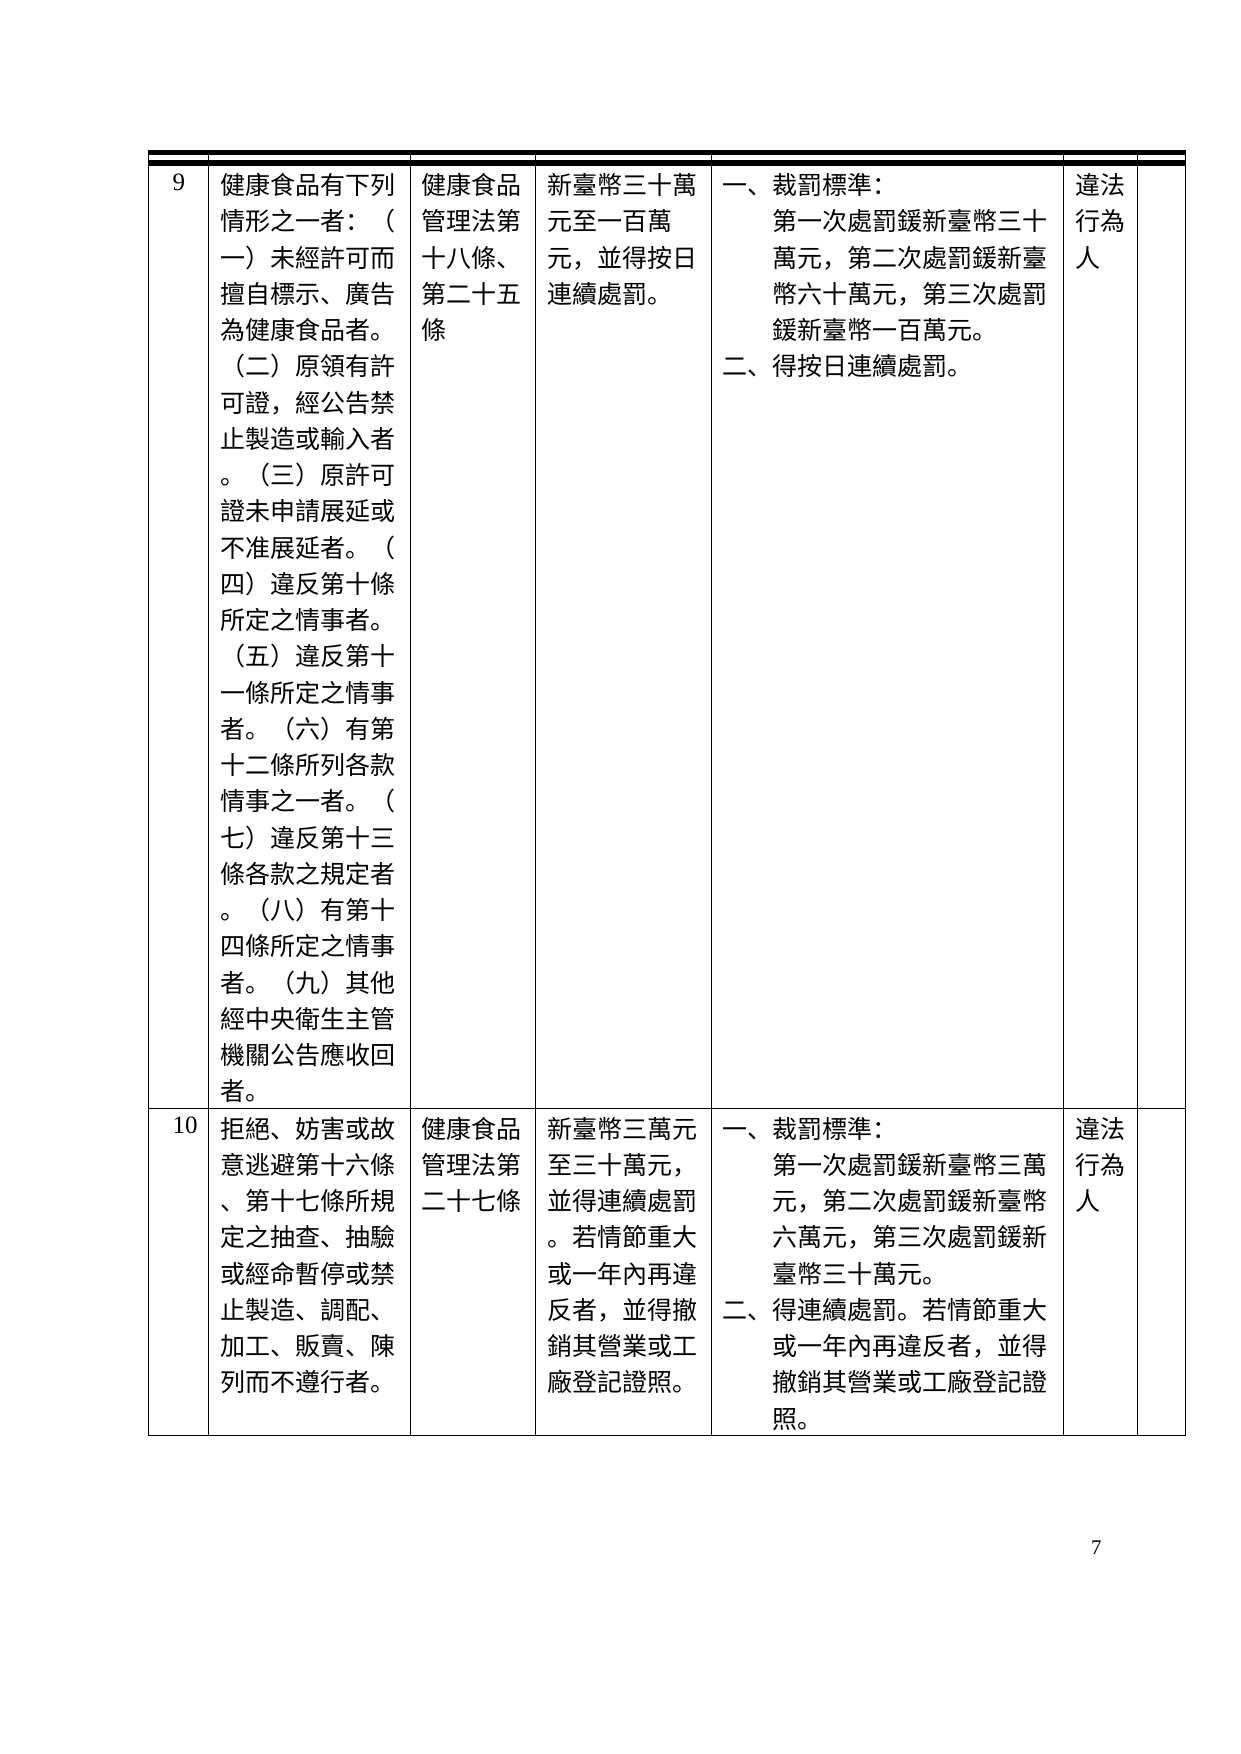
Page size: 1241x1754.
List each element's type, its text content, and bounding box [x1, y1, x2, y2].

table_cell 違法行為人 [1064, 1109, 1137, 1435]
table_cell 10 [149, 1109, 208, 1435]
table_cell 一、裁罰標準： 第一次處罰鍰新臺幣三十萬元，第二次處罰鍰新臺幣六十萬元，第三次處罰鍰新臺幣一百萬元。 二、得按日連續處罰。 [712, 166, 1063, 1108]
table_cell [536, 155, 711, 160]
table_cell [1138, 166, 1185, 1108]
table_cell 健康食品有下列情形之一者：（ 一）未經許可而擅自標示、廣告為健康食品者。（二）原領有許可證，經公告禁止製造或輸入者 。（三）原許可證未申請展延或不准展延者。（ 四）違反第十條所定之情事者。（五）違反第十一條所定之情事者。（六）有第十二條所列各款情事之一者。（ 七）違反第十三條各款之規定者 。（八）有第十四條所定之情事者。（九）其他經中央衛生主管機關公告應收回者。 [209, 166, 410, 1108]
table_cell 違法行為人 [1064, 166, 1137, 1108]
table_cell 拒絕、妨害或故意逃避第十六條 、第十七條所規定之抽查、抽驗或經命暫停或禁止製造、調配、加工、販賣、陳列而不遵行者。 [209, 1109, 410, 1435]
table_cell [1064, 155, 1137, 160]
table_cell [1138, 1109, 1185, 1435]
table_cell [712, 155, 1063, 160]
table_cell 健康食品 管理法第 二十七條 [411, 1109, 535, 1435]
table_cell [411, 155, 535, 160]
table_cell 9 [149, 166, 208, 1108]
table_cell [1138, 155, 1185, 160]
table_cell [149, 155, 208, 160]
table_cell 一、裁罰標準： 第一次處罰鍰新臺幣三萬元，第二次處罰鍰新臺幣六萬元，第三次處罰鍰新臺幣三十萬元。 二、得連續處罰。若情節重大或一年內再違反者，並得撤銷其營業或工廠登記證照。 [712, 1109, 1063, 1435]
table_cell 新臺幣三萬元至三十萬元，並得連續處罰 。若情節重大或一年內再違 反者，並得撤銷其營業或工廠登記證照。 [536, 1109, 711, 1435]
table_cell 健康食品 管理法第 十八條、第二十五條 [411, 166, 535, 1108]
table_cell 新臺幣三十萬元至一百萬元，並得按日連續處罰。 [536, 166, 711, 1108]
